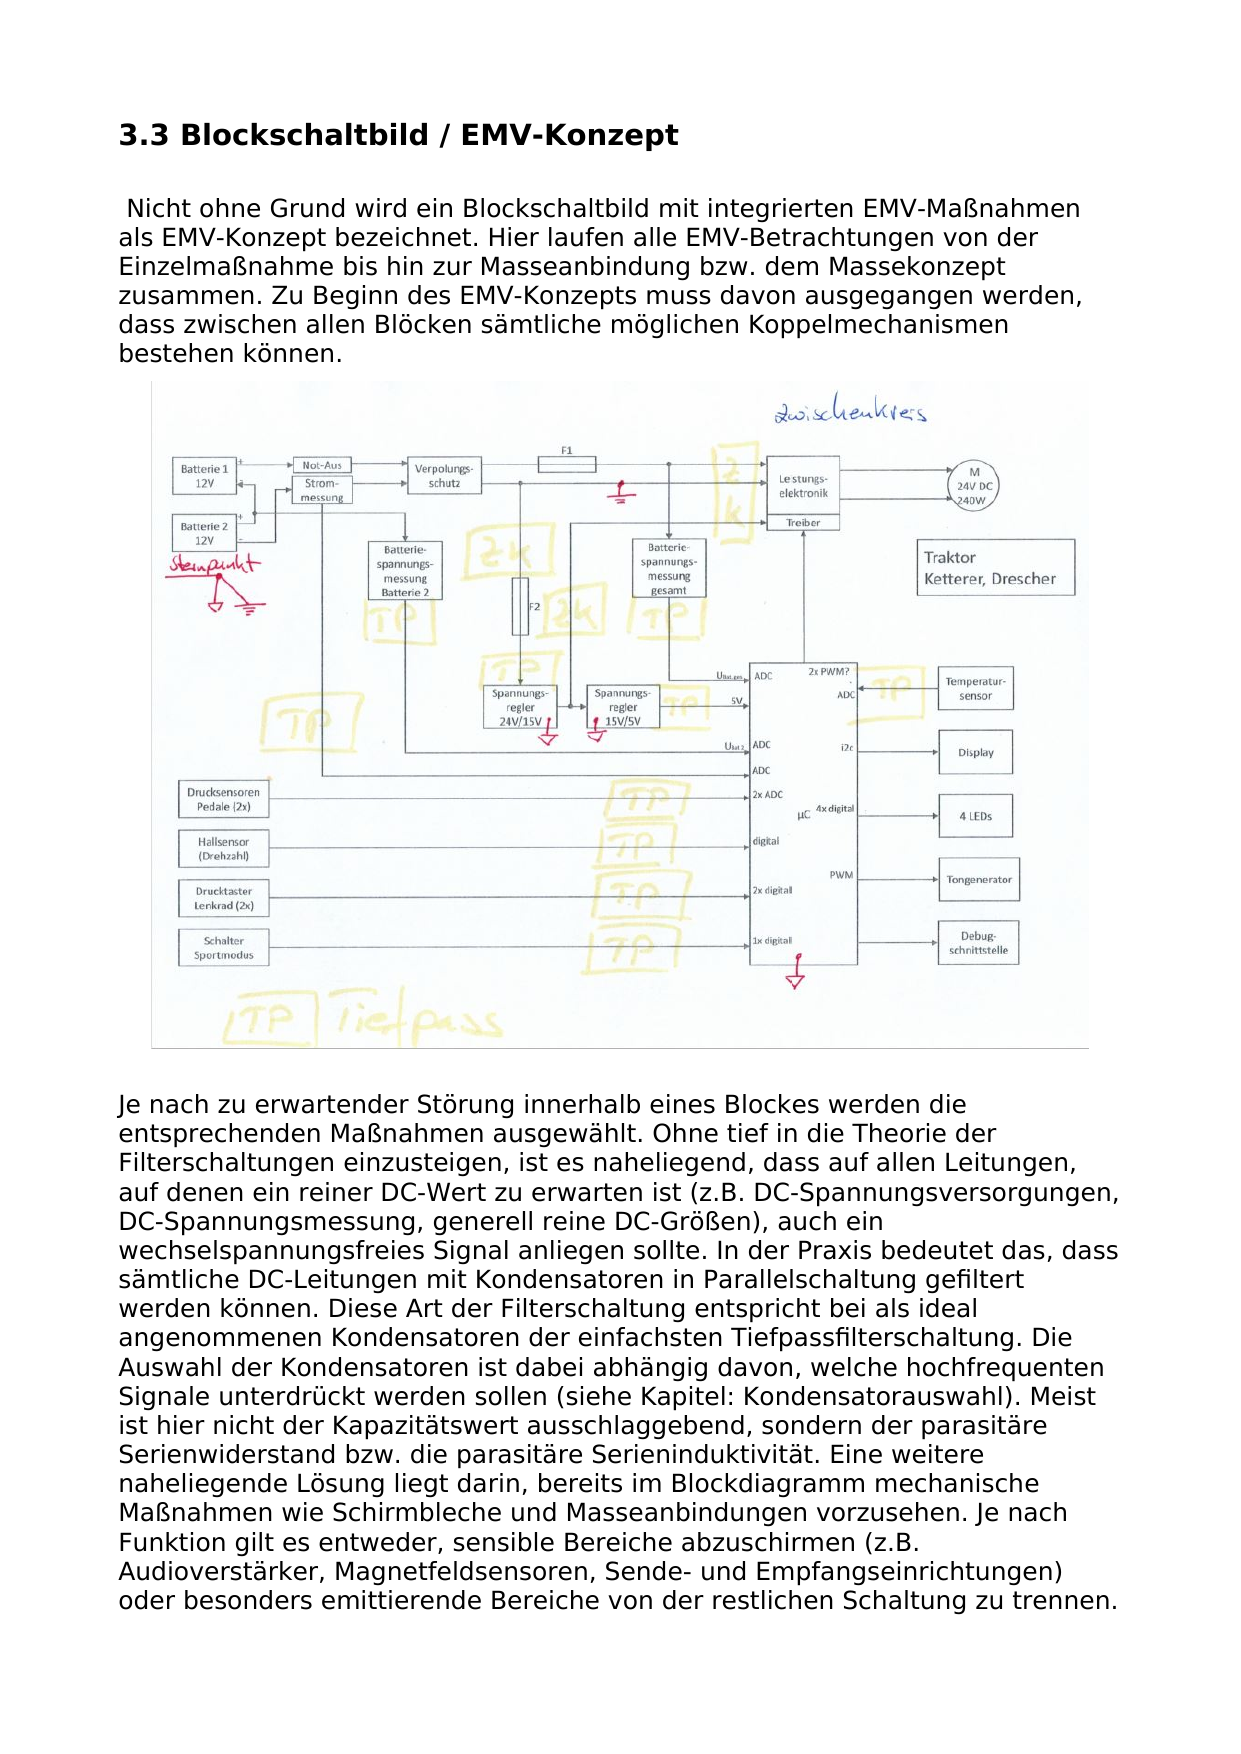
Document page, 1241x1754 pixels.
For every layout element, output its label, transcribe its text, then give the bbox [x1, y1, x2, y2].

text Nicht ohne Grund wird ein Blockschaltbild mit integrierten EMV-Maßnahmen als EMV-Konzept bezeichnet. Hier laufen alle EMV-Betrachtungen von der Einzelmaßnahme bis hin zur Masseanbindung bzw. dem Massekonzept zusammen. Zu Beginn des EMV-Konzepts muss davon ausgegangen werden, dass zwischen allen Blöcken sämtliche möglichen Koppelmechanismen bestehen können. [118, 164, 1122, 369]
picture [151, 381, 1089, 1049]
subtitle 3.3 Blockschaltbild / EMV-Konzept [118, 118, 1122, 152]
text Je nach zu erwartender Störung innerhalb eines Blockes werden die entsprechenden Maßnahmen ausgewählt. Ohne tief in die Theorie der Filterschaltungen einzusteigen, ist es naheliegend, dass auf allen Leitungen, auf denen ein reiner DC-Wert zu erwarten ist (z.B. DC-Spannungsversorgungen, DC-Spannungsmessung, generell reine DC-Größen), auch ein wechselspannungsfreies Signal anliegen sollte. In der Praxis bedeutet das, dass sämtliche DC-Leitungen mit Kondensatoren in Parallelschaltung gefiltert werden können. Diese Art der Filterschaltung entspricht bei als ideal angenommenen Kondensatoren der einfachsten Tiefpassfilterschaltung. Die Auswahl der Kondensatoren ist dabei abhängig davon, welche hochfrequenten Signale unterdrückt werden sollen (siehe Kapitel: Kondensatorauswahl). Meist ist hier nicht der Kapazitätswert ausschlaggebend, sondern der parasitäre Serienwiderstand bzw. die parasitäre Serieninduktivität. Eine weitere naheliegende Lösung liegt darin, bereits im Blockdiagramm mechanische Maßnahmen wie Schirmbleche und Masseanbindungen vorzusehen. Je nach Funktion gilt es entweder, sensible Bereiche abzuschirmen (z.B. Audioverstärker, Magnetfeldsensoren, Sende- und Empfangseinrichtungen) oder besonders emittierende Bereiche von der restlichen Schaltung zu trennen. [118, 1090, 1122, 1615]
